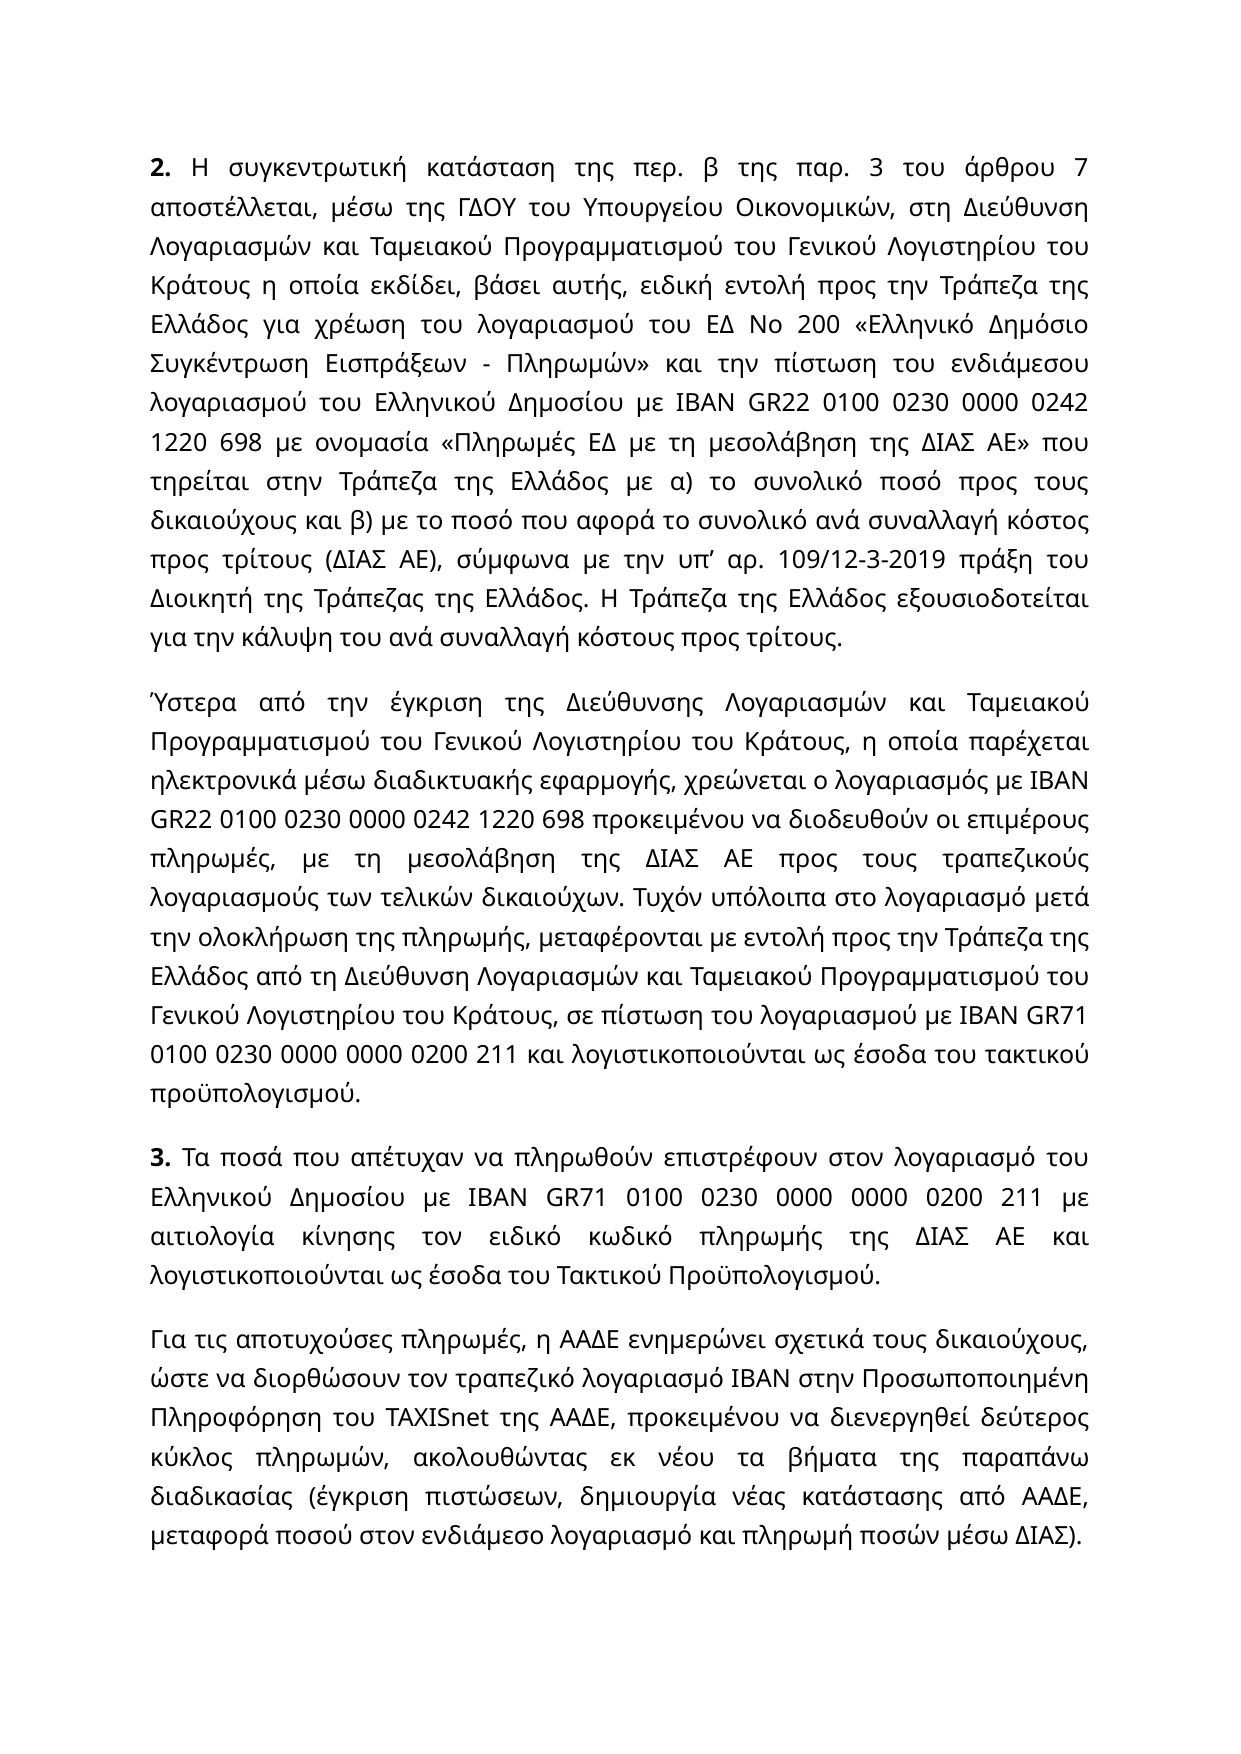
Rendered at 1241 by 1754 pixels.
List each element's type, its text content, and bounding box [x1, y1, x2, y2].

text 2. Η συγκεντρωτική κατάσταση της περ. β της παρ. 3 του άρθρου 7 αποστέλλεται, μέσω της ΓΔΟΥ του Υπουργείου Οικονομικών, στη Διεύθυνση Λογαριασμών και Ταμειακού Προγραμματισμού του Γενικού Λογιστηρίου του Κράτους η οποία εκδίδει, βάσει αυτής, ειδική εντολή προς την Τράπεζα της Ελλάδος για χρέωση του λογαριασμού του ΕΔ No 200 «Ελληνικό Δημόσιο Συγκέντρωση Εισπράξεων - Πληρωμών» και την πίστωση του ενδιάμεσου λογαριασμού του Ελληνικού Δημοσίου με ΙΒΑΝ GR22 0100 0230 0000 0242 1220 698 με ονομασία «Πληρωμές ΕΔ με τη μεσολάβηση της ΔΙΑΣ ΑΕ» που τηρείται στην Τράπεζα της Ελλάδος με α) το συνολικό ποσό προς τους δικαιούχους και β) με το ποσό που αφορά το συνολικό ανά συναλλαγή κόστος προς τρίτους (ΔΙΑΣ ΑΕ), σύμφωνα με την υπ’ αρ. 109/12-3-2019 πράξη του Διοικητή της Τράπεζας της Ελλάδος. Η Τράπεζα της Ελλάδος εξουσιοδοτείται για την κάλυψη του ανά συναλλαγή κόστους προς τρίτους. [150, 150, 1090, 654]
text 3. Τα ποσά που απέτυχαν να πληρωθούν επιστρέφουν στον λογαριασμό του Ελληνικού Δημοσίου με IBAN GR71 0100 0230 0000 0000 0200 211 με αιτιολογία κίνησης τον ειδικό κωδικό πληρωμής της ΔΙΑΣ ΑΕ και λογιστικοποιούνται ως έσοδα του Τακτικού Προϋπολογισμού. [150, 1140, 1090, 1292]
text Για τις αποτυχούσες πληρωμές, η ΑΑΔΕ ενημερώνει σχετικά τους δικαιούχους, ώστε να διορθώσουν τον τραπεζικό λογαριασμό ΙΒΑΝ στην Προσωποποιημένη Πληροφόρηση του TAXISnet της ΑΑΔΕ, προκειμένου να διενεργηθεί δεύτερος κύκλος πληρωμών, ακολουθώντας εκ νέου τα βήματα της παραπάνω διαδικασίας (έγκριση πιστώσεων, δημιουργία νέας κατάστασης από ΑΑΔΕ, μεταφορά ποσού στον ενδιάμεσο λογαριασμό και πληρωμή ποσών μέσω ΔΙΑΣ). [150, 1322, 1090, 1552]
text Ύστερα από την έγκριση της Διεύθυνσης Λογαριασμών και Ταμειακού Προγραμματισμού του Γενικού Λογιστηρίου του Κράτους, η οποία παρέχεται ηλεκτρονικά μέσω διαδικτυακής εφαρμογής, χρεώνεται ο λογαριασμός με ΙΒΑΝ GR22 0100 0230 0000 0242 1220 698 προκειμένου να διοδευθούν οι επιμέρους πληρωμές, με τη μεσολάβηση της ΔΙΑΣ ΑΕ προς τους τραπεζικούς λογαριασμούς των τελικών δικαιούχων. Τυχόν υπόλοιπα στο λογαριασμό μετά την ολοκλήρωση της πληρωμής, μεταφέρονται με εντολή προς την Τράπεζα της Ελλάδος από τη Διεύθυνση Λογαριασμών και Ταμειακού Προγραμματισμού του Γενικού Λογιστηρίου του Κράτους, σε πίστωση του λογαριασμού με ΙΒΑΝ GR71 0100 0230 0000 0000 0200 211 και λογιστικοποιούνται ως έσοδα του τακτικού προϋπολογισμού. [150, 684, 1090, 1110]
